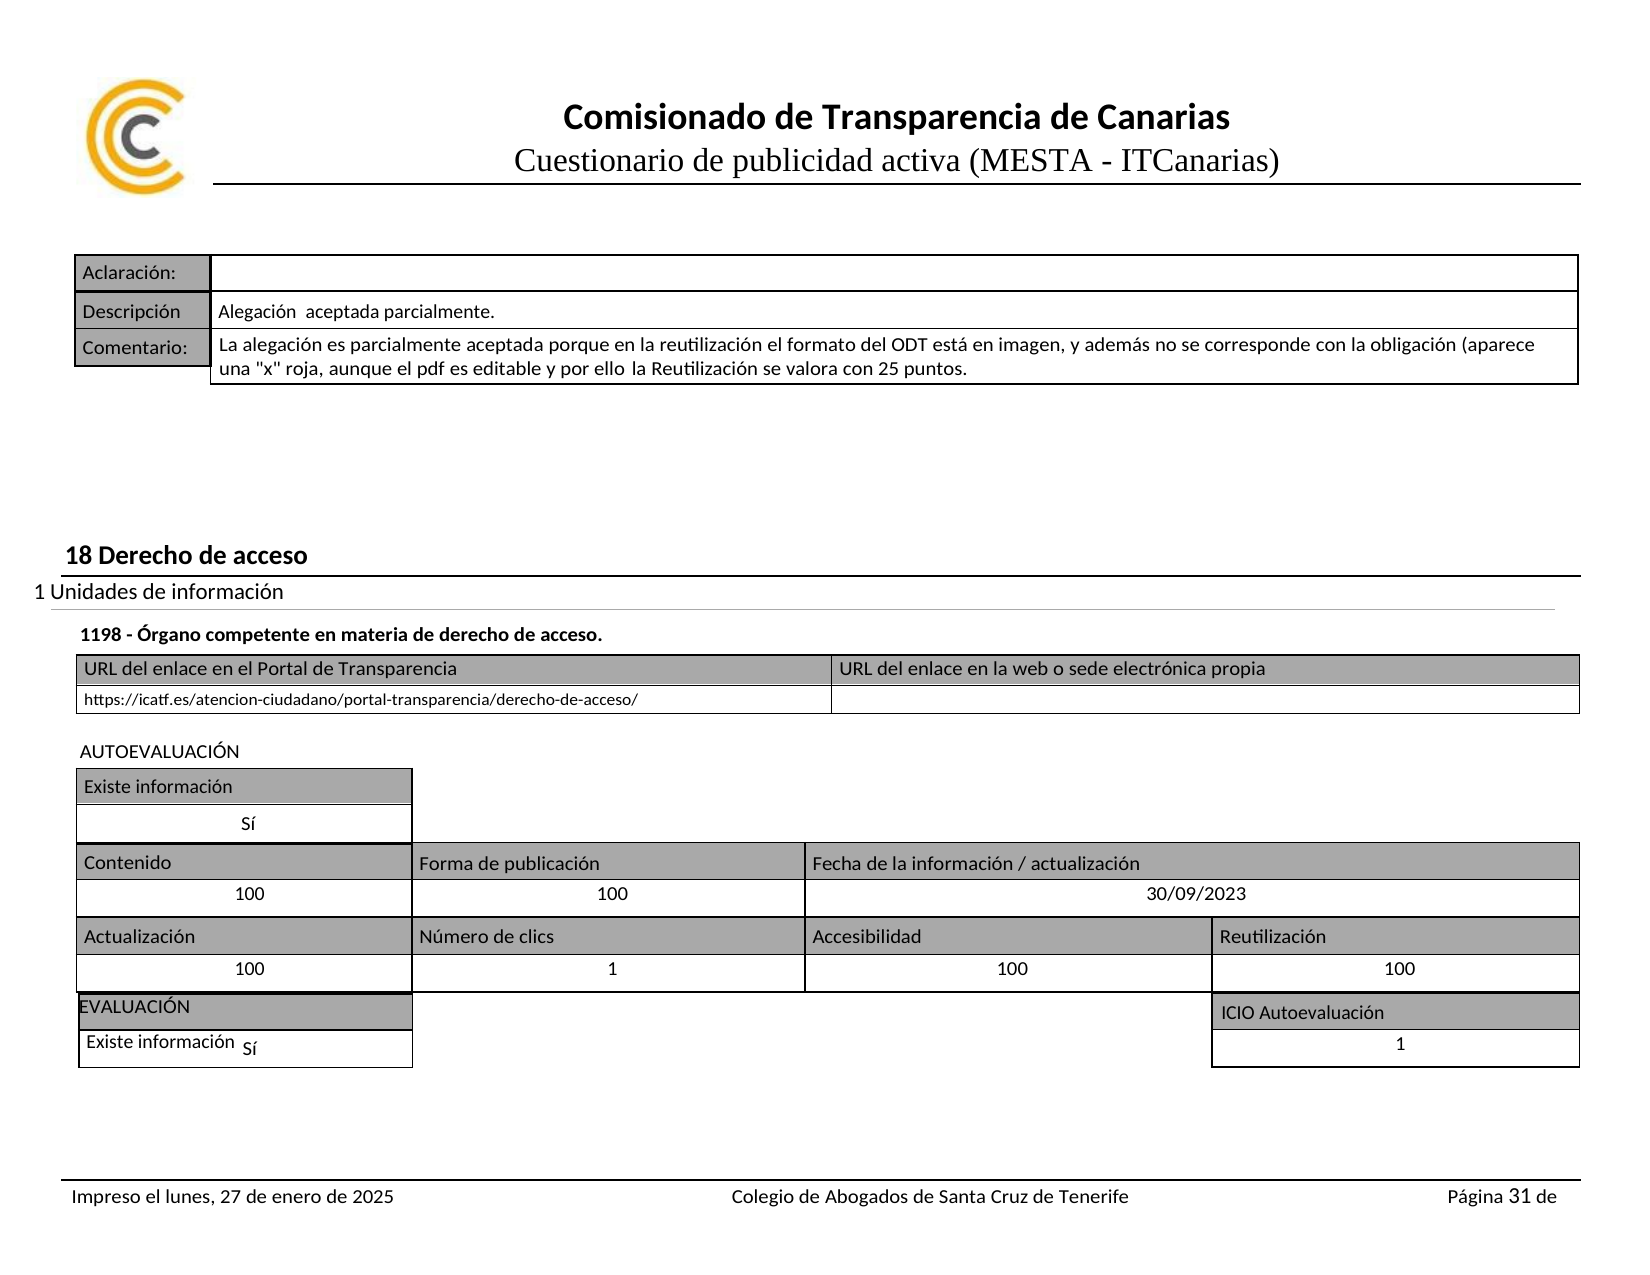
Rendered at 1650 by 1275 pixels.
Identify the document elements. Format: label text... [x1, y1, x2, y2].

table_cell 1 [413, 955, 804, 991]
table_cell Accesibilidad [806, 918, 1211, 954]
table_cell Sí [77, 805, 411, 842]
table_cell Contenido [77, 845, 411, 879]
table_header [413, 768, 1579, 842]
text 1198 - Órgano competente en materia de derecho de acceso. [79, 622, 1594, 647]
table_header URL del enlace en el Portal de Transparencia [77, 656, 831, 684]
table_cell Descripción [76, 293, 209, 327]
table_header [212, 256, 1577, 290]
table_cell Número de clics [413, 918, 804, 954]
table_cell Comentario: [76, 329, 209, 365]
table_cell Reutilización [1213, 918, 1579, 954]
table_cell [832, 686, 1579, 713]
table_cell Forma de publicación [413, 843, 804, 879]
table_cell 1 [1213, 1030, 1579, 1066]
table_cell 100 [77, 880, 411, 916]
table_cell https://icatf.es/atencion-ciudadano/portal-transparencia/derecho-de-acceso/ [77, 686, 831, 713]
table_header Aclaración: [76, 256, 209, 290]
table_cell Alegación aceptada parcialmente. [212, 292, 1577, 327]
table_cell 100 [1213, 955, 1579, 991]
table_cell Fecha de la información / actualización [806, 843, 1579, 879]
table_cell 100 [77, 955, 411, 991]
table_cell [75, 367, 210, 383]
table_cell EVALUACIÓN Existe información [413, 993, 1211, 1066]
table_header Existe información [77, 769, 411, 803]
table_header URL del enlace en la web o sede electrónica propia [832, 656, 1579, 684]
list Unidades de información [33, 571, 1594, 605]
text AUTOEVALUACIÓN [79, 740, 1594, 764]
table_cell 100 [413, 880, 804, 916]
table_cell EVALUACIÓN Existe información [80, 1031, 412, 1066]
table_cell Actualización [77, 918, 411, 954]
table_cell 100 [806, 955, 1211, 991]
table_cell 30/09/2023 [806, 880, 1579, 916]
table_cell La alegación es parcialmente aceptada porque en la reutilización el formato del ODT está en imagen, y además no se corresponde con la obligación (aparece una "x" roja, aunque el pdf es editable y por ello la Reutilización se valora con 25 puntos. [211, 329, 1577, 383]
subtitle 18 Derecho de acceso [64, 538, 1594, 571]
table_cell ICIO Autoevaluación [1213, 994, 1579, 1029]
